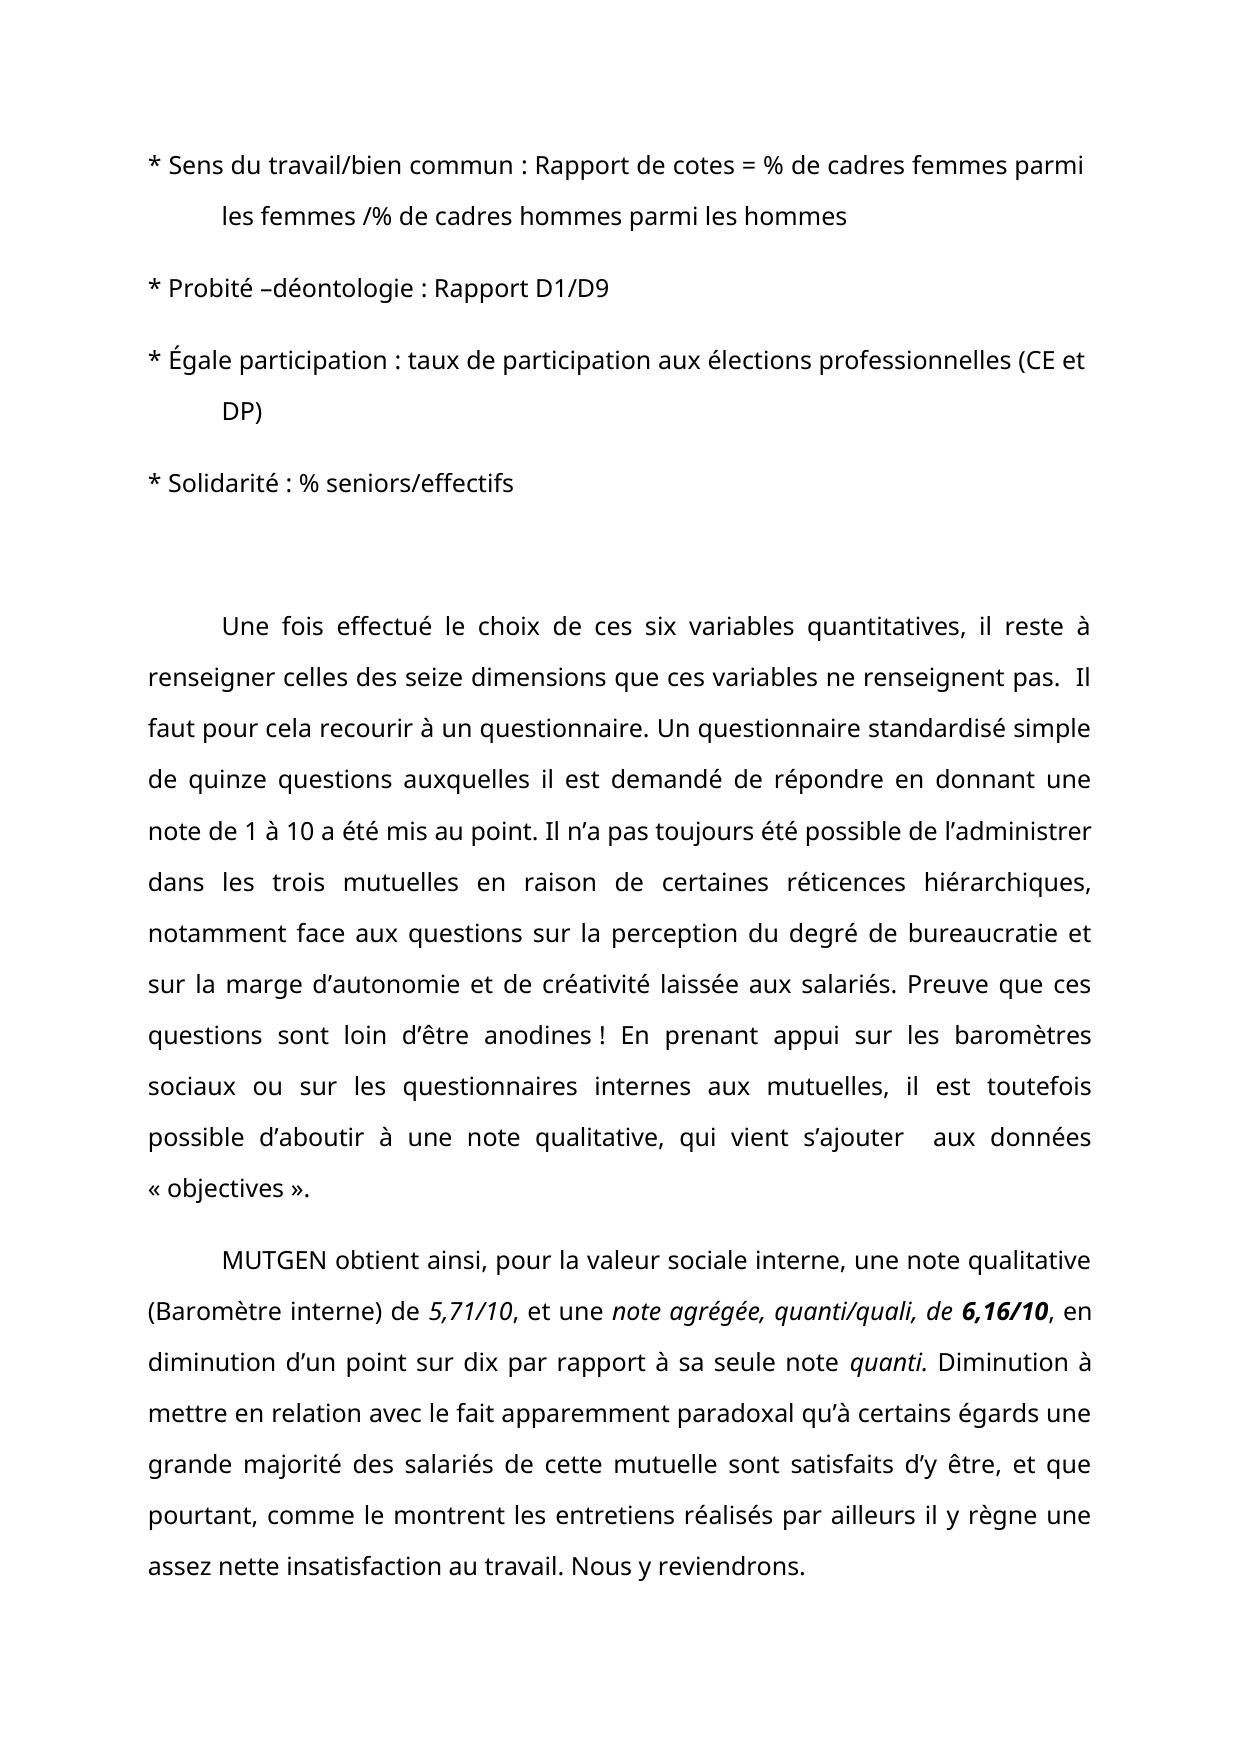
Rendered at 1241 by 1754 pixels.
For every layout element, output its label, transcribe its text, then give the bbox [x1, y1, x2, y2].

text * Égale participation : taux de participation aux élections professionnelles (CE et DP) [148, 342, 1093, 427]
text * Probité –déontologie : Rapport D1/D9 [148, 271, 1093, 304]
text Une fois effectué le choix de ces six variables quantitatives, il reste à renseigner celles des seize dimensions que ces variables ne renseignent pas. Il faut pour cela recourir à un questionnaire. Un questionnaire standardisé simple de quinze questions auxquelles il est demandé de répondre en donnant une note de 1 à 10 a été mis au point. Il n’a pas toujours été possible de l’administrer dans les trois mutuelles en raison de certaines réticences hiérarchiques, notamment face aux questions sur la perception du degré de bureaucratie et sur la marge d’autonomie et de créativité laissée aux salariés. Preuve que ces questions sont loin d’être anodines ! En prenant appui sur les baromètres sociaux ou sur les questionnaires internes aux mutuelles, il est toutefois possible d’aboutir à une note qualitative, qui vient s’ajouter aux données « objectives ». [148, 609, 1093, 1204]
text * Solidarité : % seniors/effectifs [148, 465, 1093, 499]
text * Sens du travail/bien commun : Rapport de cotes = % de cadres femmes parmi les femmes /% de cadres hommes parmi les hommes [148, 148, 1093, 233]
text MUTGEN obtient ainsi, pour la valeur sociale interne, une note qualitative (Baromètre interne) de 5,71/10, et une note agrégée, quanti/quali, de 6,16/10, en diminution d’un point sur dix par rapport à sa seule note quanti. Diminution à mettre en relation avec le fait apparemment paradoxal qu’à certains égards une grande majorité des salariés de cette mutuelle sont satisfaits d’y être, et que pourtant, comme le montrent les entretiens réalisés par ailleurs il y règne une assez nette insatisfaction au travail. Nous y reviendrons. [148, 1242, 1093, 1583]
